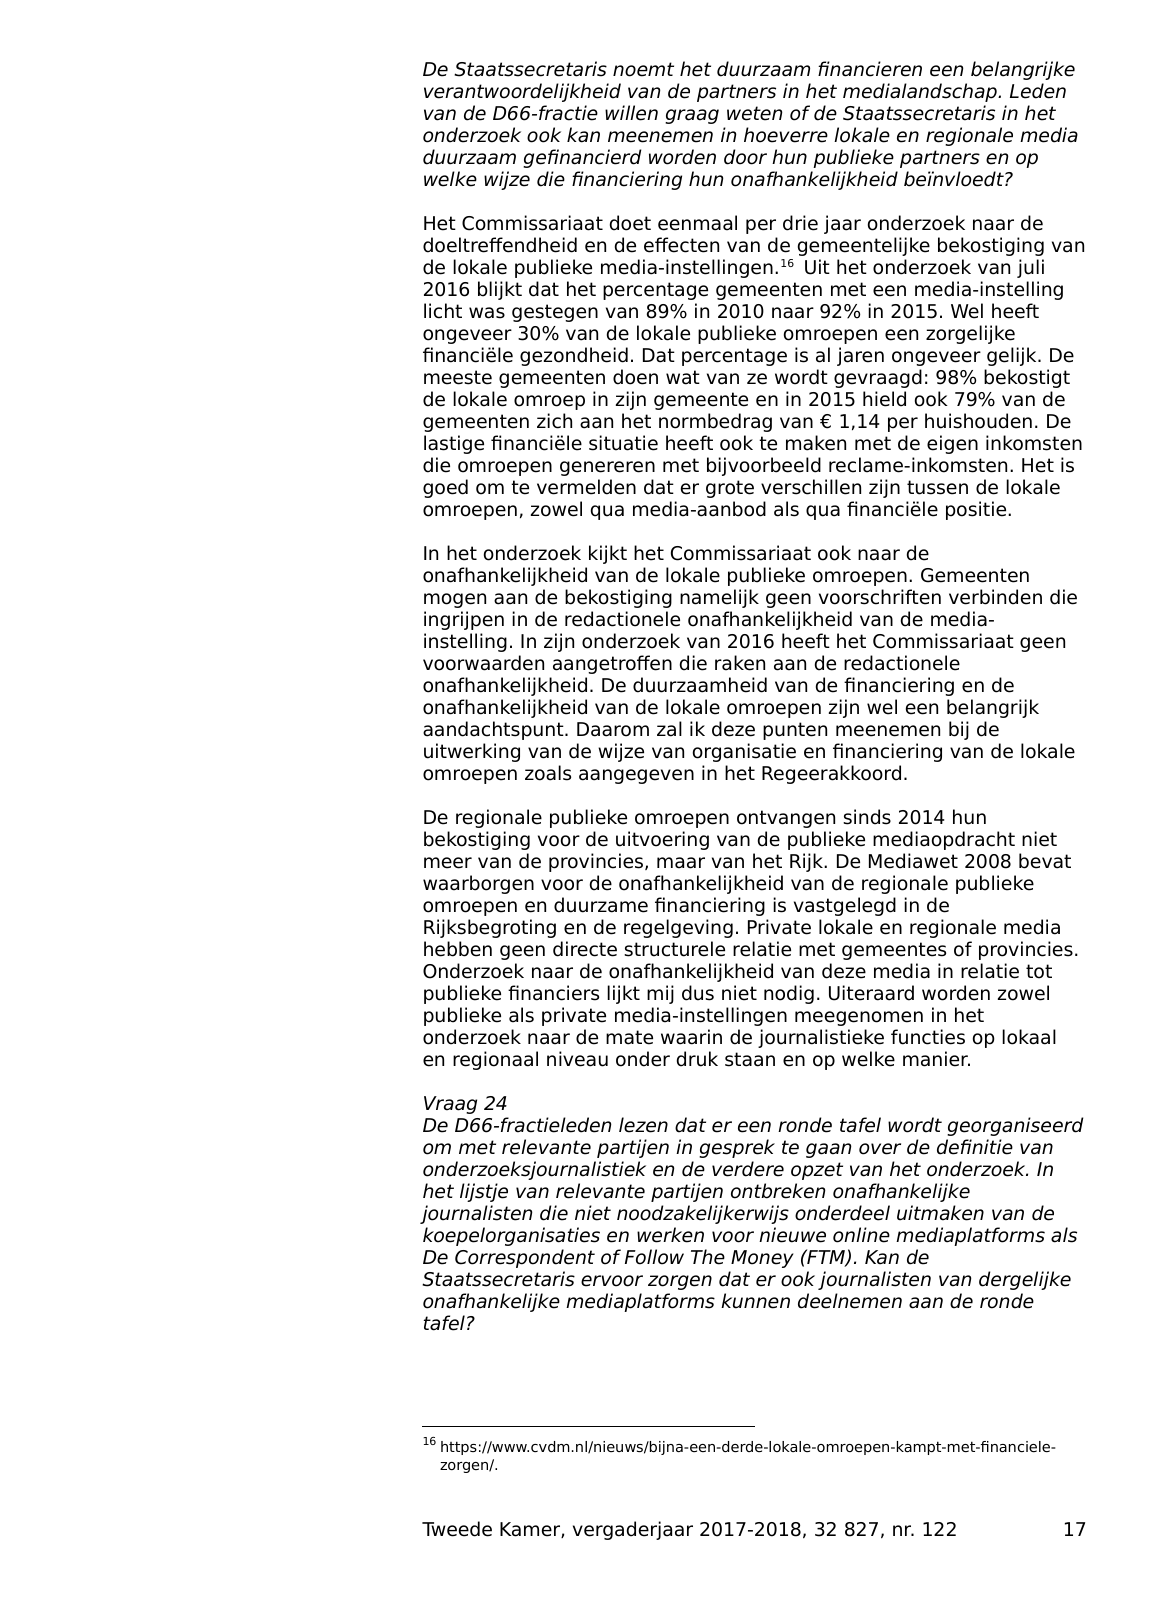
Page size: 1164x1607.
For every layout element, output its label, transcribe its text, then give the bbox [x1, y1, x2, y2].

text Het Commissariaat doet eenmaal per drie jaar onderzoek naar de doeltreffendheid en de effecten van de gemeentelijke bekostiging van de lokale publieke media-instellingen. Uit het onderzoek van juli 2016 blijkt dat het percentage gemeenten met een media-instelling licht was gestegen van 89% in 2010 naar 92% in 2015. Wel heeft ongeveer 30% van de lokale publieke omroepen een zorgelijke financiële gezondheid. Dat percentage is al jaren ongeveer gelijk. De meeste gemeenten doen wat van ze wordt gevraagd: 98% bekostigt de lokale omroep in zijn gemeente en in 2015 hield ook 79% van de gemeenten zich aan het normbedrag van € 1,14 per huishouden. De lastige financiële situatie heeft ook te maken met de eigen inkomsten die omroepen genereren met bijvoorbeeld reclame-inkomsten. Het is goed om te vermelden dat er grote verschillen zijn tussen de lokale omroepen, zowel qua media-aanbod als qua financiële positie. [422, 213, 1087, 521]
text De D66-fractieleden lezen dat er een ronde tafel wordt georganiseerd om met relevante partijen in gesprek te gaan over de definitie van onderzoeksjournalistiek en de verdere opzet van het onderzoek. In het lijstje van relevante partijen ontbreken onafhankelijke journalisten die niet noodzakelijkerwijs onderdeel uitmaken van de koepelorganisaties en werken voor nieuwe online mediaplatforms als De Correspondent of Follow The Money (FTM). Kan de Staatssecretaris ervoor zorgen dat er ook journalisten van dergelijke onafhankelijke mediaplatforms kunnen deelnemen aan de ronde tafel? [422, 1115, 1087, 1335]
text Vraag 24 [422, 1093, 1087, 1115]
text In het onderzoek kijkt het Commissariaat ook naar de onafhankelijkheid van de lokale publieke omroepen. Gemeenten mogen aan de bekostiging namelijk geen voorschriften verbinden die ingrijpen in de redactionele onafhankelijkheid van de media-instelling. In zijn onderzoek van 2016 heeft het Commissariaat geen voorwaarden aangetroffen die raken aan de redactionele onafhankelijkheid. De duurzaamheid van de financiering en de onafhankelijkheid van de lokale omroepen zijn wel een belangrijk aandachtspunt. Daarom zal ik deze punten meenemen bij de uitwerking van de wijze van organisatie en financiering van de lokale omroepen zoals aangegeven in het Regeerakkoord. [422, 543, 1087, 785]
text De Staatssecretaris noemt het duurzaam financieren een belangrijke verantwoordelijkheid van de partners in het medialandschap. Leden van de D66-fractie willen graag weten of de Staatssecretaris in het onderzoek ook kan meenemen in hoeverre lokale en regionale media duurzaam gefinancierd worden door hun publieke partners en op welke wijze die financiering hun onafhankelijkheid beïnvloedt? [422, 59, 1087, 191]
text https://www.cvdm.nl/nieuws/bijna-een-derde-lokale-omroepen-kampt-met-financiele-zorgen/. [422, 1435, 1087, 1474]
text De regionale publieke omroepen ontvangen sinds 2014 hun bekostiging voor de uitvoering van de publieke mediaopdracht niet meer van de provincies, maar van het Rijk. De Mediawet 2008 bevat waarborgen voor de onafhankelijkheid van de regionale publieke omroepen en duurzame financiering is vastgelegd in de Rijksbegroting en de regelgeving. Private lokale en regionale media hebben geen directe structurele relatie met gemeentes of provincies. Onderzoek naar de onafhankelijkheid van deze media in relatie tot publieke financiers lijkt mij dus niet nodig. Uiteraard worden zowel publieke als private media-instellingen meegenomen in het onderzoek naar de mate waarin de journalistieke functies op lokaal en regionaal niveau onder druk staan en op welke manier. [422, 807, 1087, 1071]
